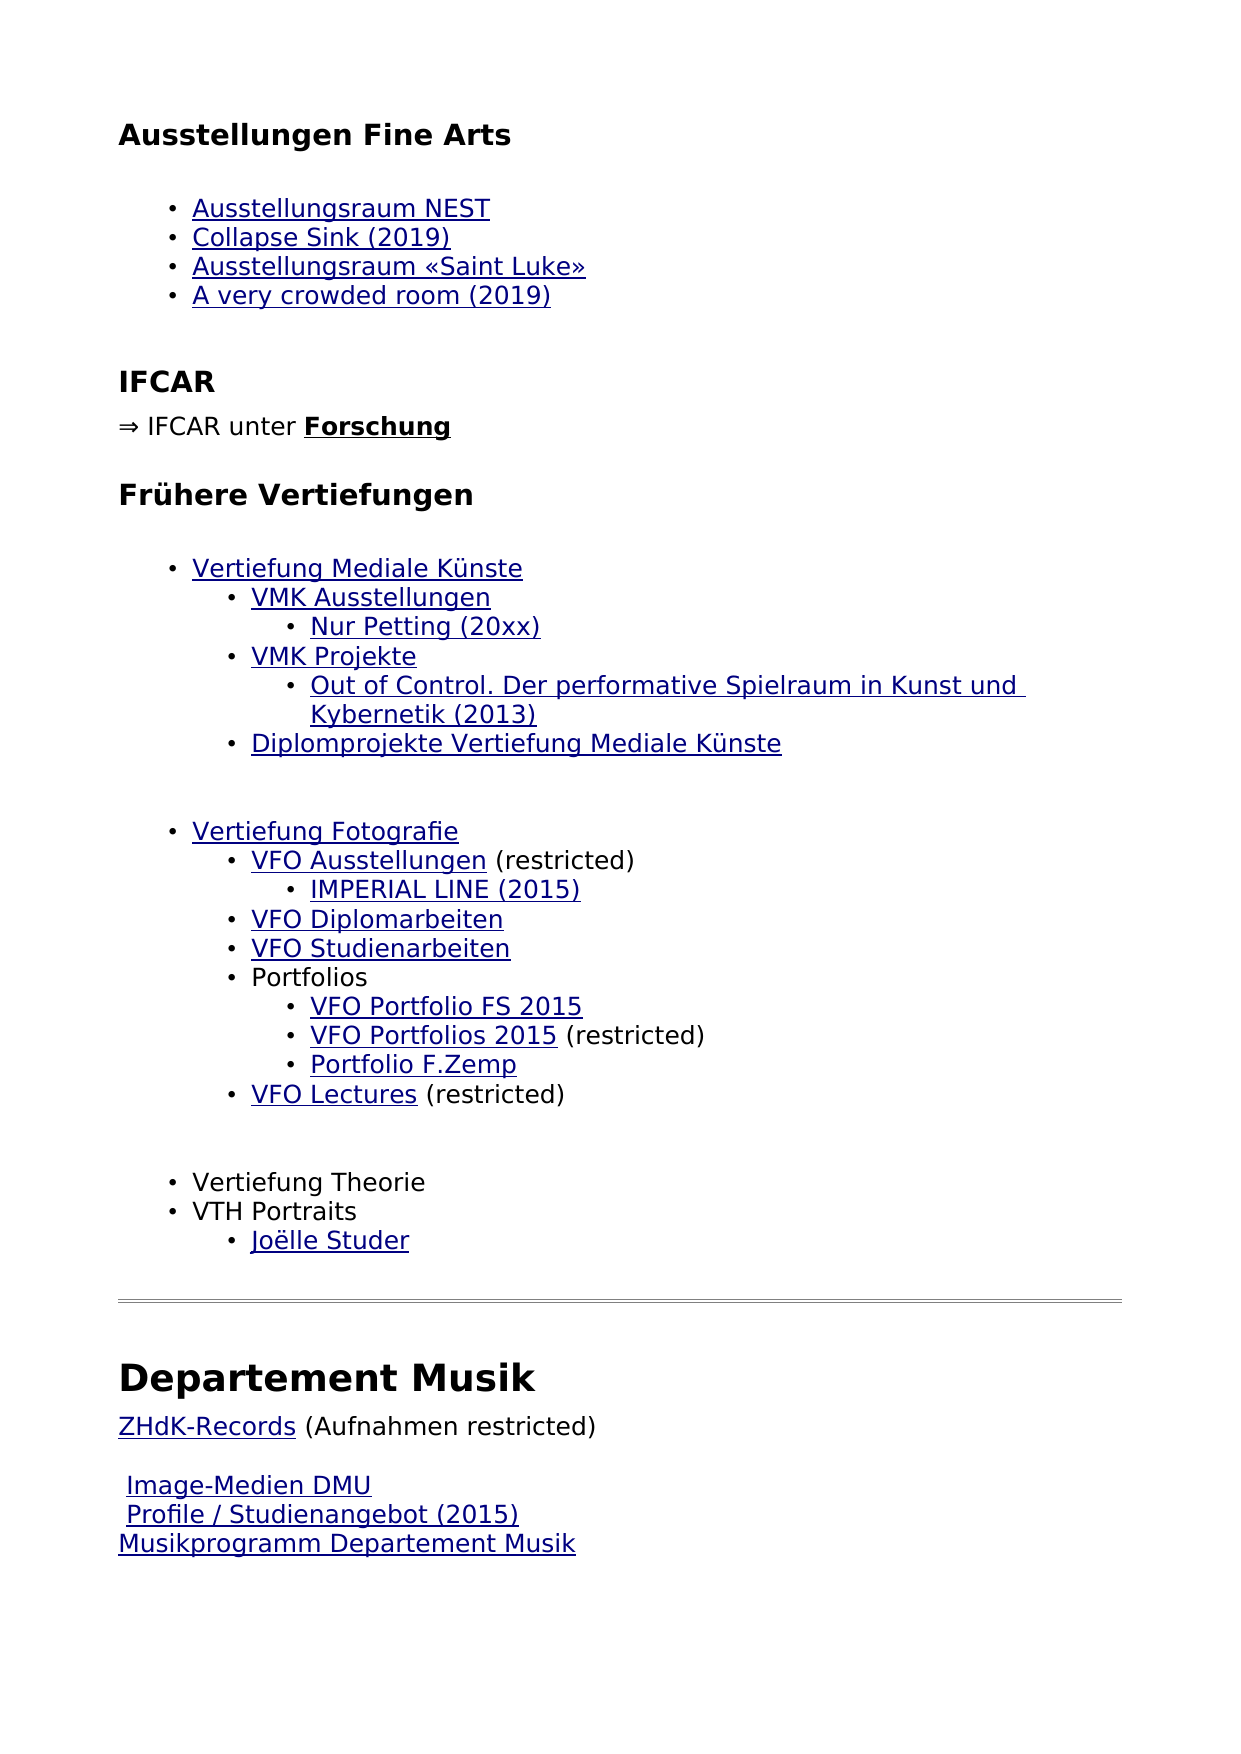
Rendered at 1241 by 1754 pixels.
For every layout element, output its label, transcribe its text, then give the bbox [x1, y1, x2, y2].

text ⇒ IFCAR unter Forschung [118, 412, 1122, 441]
subtitle IFCAR [118, 365, 1122, 399]
list Vertiefung Theorie [177, 1168, 1122, 1197]
list Joëlle Studer [236, 1226, 1122, 1256]
subtitle Departement Musik [118, 1356, 1122, 1400]
list IMPERIAL LINE (2015) [295, 876, 1122, 905]
list VTH Portraits [177, 1197, 1122, 1226]
list VFO Diplomarbeiten [236, 905, 1122, 934]
list VFO Ausstellungen (restricted) [236, 847, 1122, 876]
list Nur Petting (20xx) [295, 613, 1122, 642]
list VFO Lectures (restricted) [236, 1080, 1122, 1109]
list VMK Projekte [236, 642, 1122, 671]
list Out of Control. Der performative Spielraum in Kunst und Kybernetik (2013) [295, 671, 1122, 729]
list Ausstellungsraum NEST [177, 194, 1122, 223]
subtitle Ausstellungen Fine Arts [118, 118, 1122, 152]
list VMK Ausstellungen [236, 583, 1122, 613]
list Portfolios [236, 963, 1122, 992]
list Ausstellungsraum «Saint Luke» [177, 252, 1122, 282]
list A very crowded room (2019) [177, 282, 1122, 311]
list VFO Portfolio FS 2015 [295, 992, 1122, 1022]
list Vertiefung Fotografie [177, 817, 1122, 847]
list VFO Studienarbeiten [236, 934, 1122, 963]
list Diplomprojekte Vertiefung Mediale Künste [236, 729, 1122, 758]
text ZHdK-Records (Aufnahmen restricted) Image-Medien DMU Profile / Studienangebot (2015) Musikprogramm Departement Musik [118, 1412, 1122, 1558]
list Vertiefung Mediale Künste [177, 554, 1122, 583]
list Collapse Sink (2019) [177, 223, 1122, 252]
subtitle Frühere Vertiefungen [118, 478, 1122, 512]
list Portfolio F.Zemp [295, 1051, 1122, 1080]
list VFO Portfolios 2015 (restricted) [295, 1022, 1122, 1051]
